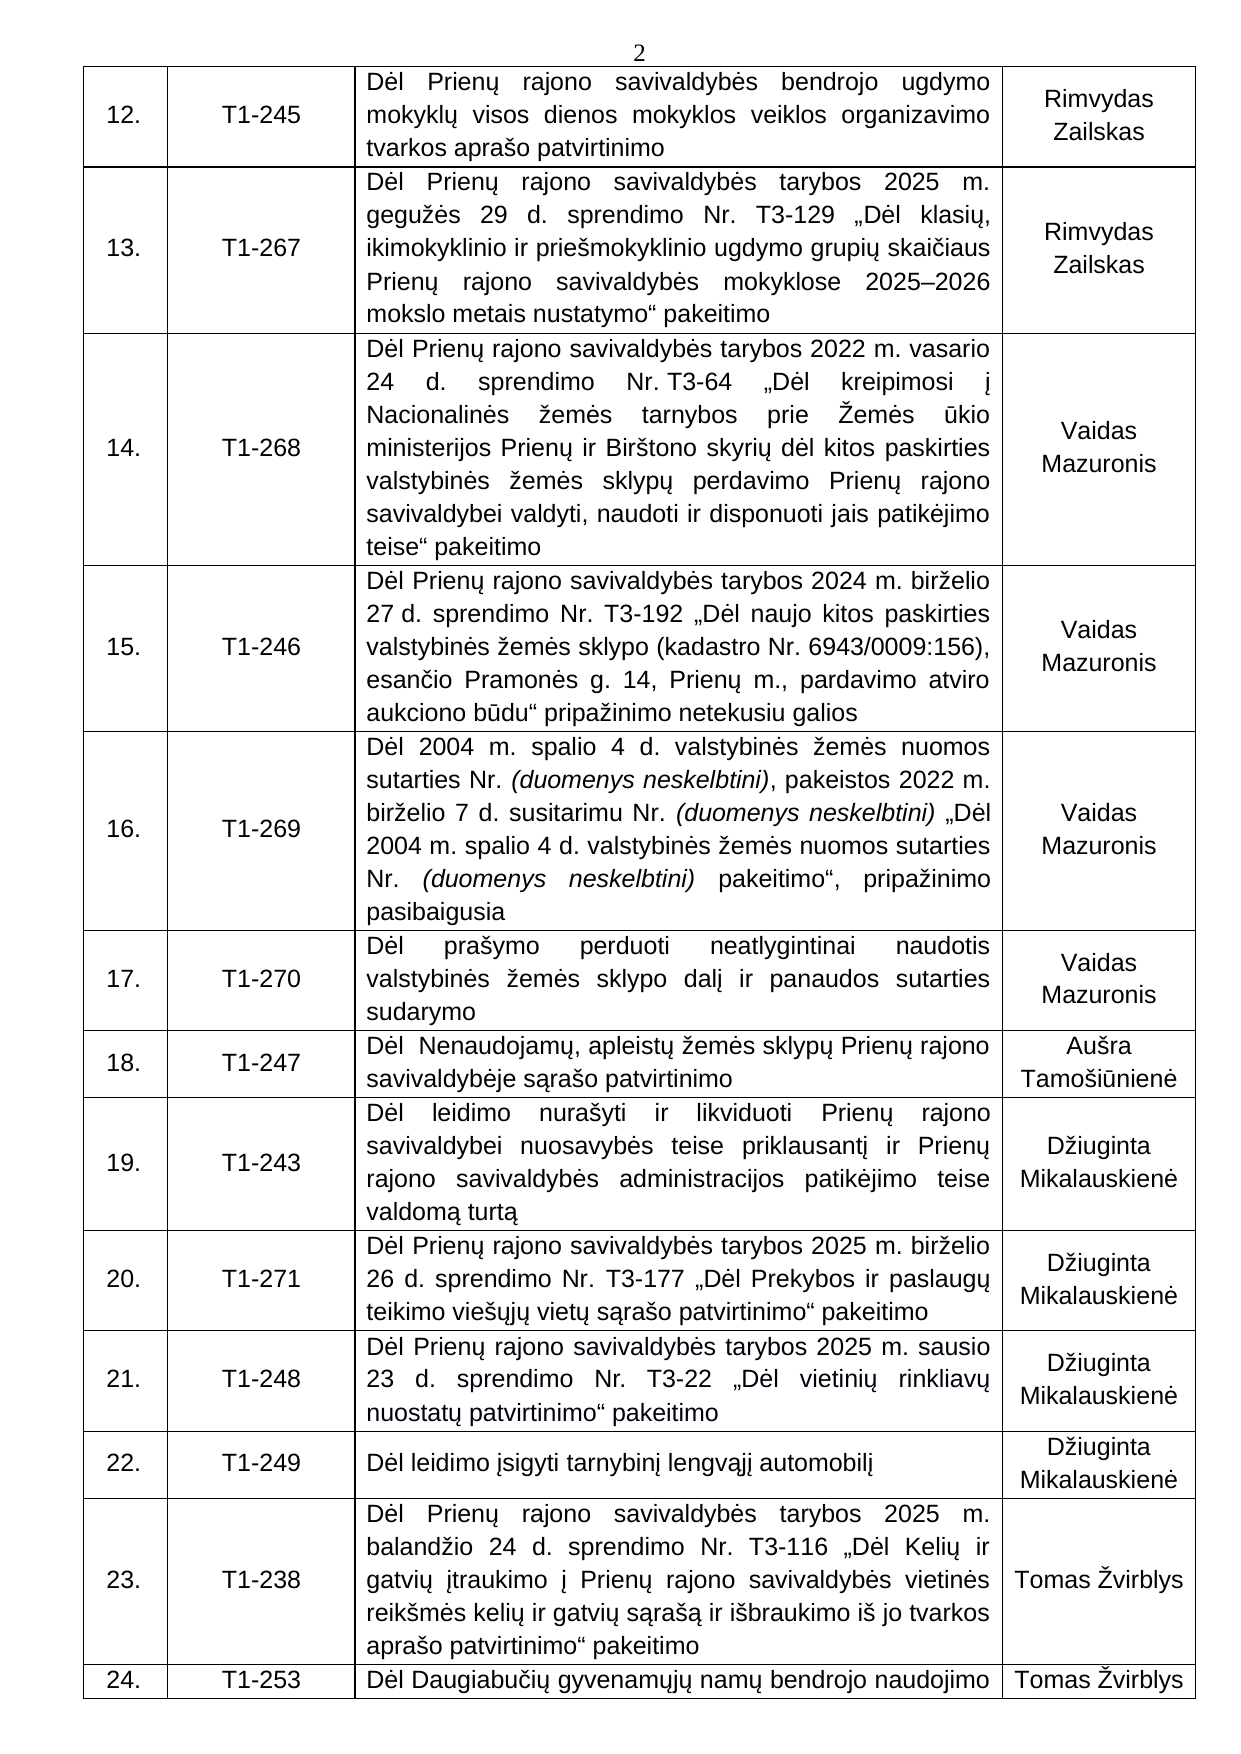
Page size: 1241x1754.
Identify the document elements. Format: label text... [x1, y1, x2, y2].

table_cell T1-269 [168, 732, 354, 930]
table_cell Dėl Prienų rajono savivaldybės tarybos 2024 m. birželio 27 d. sprendimo Nr. T3-192 „Dėl naujo kitos paskirties valstybinės žemės sklypo (kadastro Nr. 6943/0009:156), esančio Pramonės g. 14, Prienų m., pardavimo atviro aukciono būdu“ pripažinimo netekusiu galios [356, 566, 1002, 731]
table_cell T1-246 [168, 566, 354, 731]
table_cell Dėl 2004 m. spalio 4 d. valstybinės žemės nuomos sutarties Nr. (duomenys neskelbtini), pakeistos 2022 m. birželio 7 d. susitarimu Nr. (duomenys neskelbtini) „Dėl 2004 m. spalio 4 d. valstybinės žemės nuomos sutarties Nr. (duomenys neskelbtini) pakeitimo“, pripažinimo pasibaigusia [356, 732, 1002, 930]
table_cell Dėl leidimo nurašyti ir likviduoti Prienų rajono savivaldybei nuosavybės teise priklausantį ir Prienų rajono savivaldybės administracijos patikėjimo teise valdomą turtą [356, 1098, 1002, 1230]
table_cell [84, 1665, 167, 1698]
table_cell [84, 334, 167, 565]
table_cell T1-245 [168, 67, 354, 166]
table_cell Dėl Prienų rajono savivaldybės bendrojo ugdymo mokyklų visos dienos mokyklos veiklos organizavimo tvarkos aprašo patvirtinimo [356, 67, 1002, 166]
table_cell Vaidas Mazuronis [1003, 732, 1195, 930]
table_cell T1-238 [168, 1499, 354, 1664]
table_cell Dėl Daugiabučių gyvenamųjų namų bendrojo naudojimo [356, 1665, 1002, 1698]
table_cell Dėl prašymo perduoti neatlygintinai naudotis valstybinės žemės sklypo dalį ir panaudos sutarties sudarymo [356, 931, 1002, 1030]
table_cell Dėl Prienų rajono savivaldybės tarybos 2025 m. birželio 26 d. sprendimo Nr. T3-177 „Dėl Prekybos ir paslaugų teikimo viešųjų vietų sąrašo patvirtinimo“ pakeitimo [356, 1231, 1002, 1330]
table_cell Rimvydas Zailskas [1003, 168, 1195, 332]
table_cell T1-248 [168, 1331, 354, 1431]
table_cell Vaidas Mazuronis [1003, 566, 1195, 731]
table_cell T1-247 [168, 1031, 354, 1097]
table_cell T1-270 [168, 931, 354, 1030]
table_cell Džiuginta Mikalauskienė [1003, 1331, 1195, 1431]
table_cell Dėl Prienų rajono savivaldybės tarybos 2025 m. sausio 23 d. sprendimo Nr. T3-22 „Dėl vietinių rinkliavų nuostatų patvirtinimo“ pakeitimo [356, 1331, 1002, 1431]
table_cell [84, 1499, 167, 1664]
table_cell [84, 1331, 167, 1431]
table_cell Tomas Žvirblys [1003, 1665, 1195, 1698]
table_cell T1-253 [168, 1665, 354, 1698]
table_cell Rimvydas Zailskas [1003, 67, 1195, 166]
table_cell T1-268 [168, 334, 354, 565]
table_cell Tomas Žvirblys [1003, 1499, 1195, 1664]
table_cell [84, 566, 167, 731]
table_cell Dėl leidimo įsigyti tarnybinį lengvąjį automobilį [356, 1432, 1002, 1498]
table_cell Dėl Prienų rajono savivaldybės tarybos 2025 m. balandžio 24 d. sprendimo Nr. T3-116 „Dėl Kelių ir gatvių įtraukimo į Prienų rajono savivaldybės vietinės reikšmės kelių ir gatvių sąrašą ir išbraukimo iš jo tvarkos aprašo patvirtinimo“ pakeitimo [356, 1499, 1002, 1664]
table_cell [84, 67, 167, 166]
table_cell Džiuginta Mikalauskienė [1003, 1432, 1195, 1498]
table_cell T1-267 [168, 168, 354, 332]
table_cell T1-249 [168, 1432, 354, 1498]
table_cell Aušra Tamošiūnienė [1003, 1031, 1195, 1097]
table_cell [84, 1031, 167, 1097]
table_cell T1-271 [168, 1231, 354, 1330]
table_cell [84, 168, 167, 332]
table_cell Vaidas Mazuronis [1003, 931, 1195, 1030]
table_cell [84, 732, 167, 930]
table_cell T1-243 [168, 1098, 354, 1230]
table_cell [84, 1231, 167, 1330]
table_cell Dėl Prienų rajono savivaldybės tarybos 2025 m. gegužės 29 d. sprendimo Nr. T3-129 „Dėl klasių, ikimokyklinio ir priešmokyklinio ugdymo grupių skaičiaus Prienų rajono savivaldybės mokyklose 2025–2026 mokslo metais nustatymo“ pakeitimo [356, 168, 1002, 332]
table_cell Džiuginta Mikalauskienė [1003, 1098, 1195, 1230]
table_cell Džiuginta Mikalauskienė [1003, 1231, 1195, 1330]
table_cell Vaidas Mazuronis [1003, 334, 1195, 565]
table_cell Dėl Prienų rajono savivaldybės tarybos 2022 m. vasario 24 d. sprendimo Nr. T3-64 „Dėl kreipimosi į Nacionalinės žemės tarnybos prie Žemės ūkio ministerijos Prienų ir Birštono skyrių dėl kitos paskirties valstybinės žemės sklypų perdavimo Prienų rajono savivaldybei valdyti, naudoti ir disponuoti jais patikėjimo teise“ pakeitimo [356, 334, 1002, 565]
table_cell [84, 1432, 167, 1498]
table_cell Dėl Nenaudojamų, apleistų žemės sklypų Prienų rajono savivaldybėje sąrašo patvirtinimo [356, 1031, 1002, 1097]
table_cell [84, 1098, 167, 1230]
table_cell [84, 931, 167, 1030]
